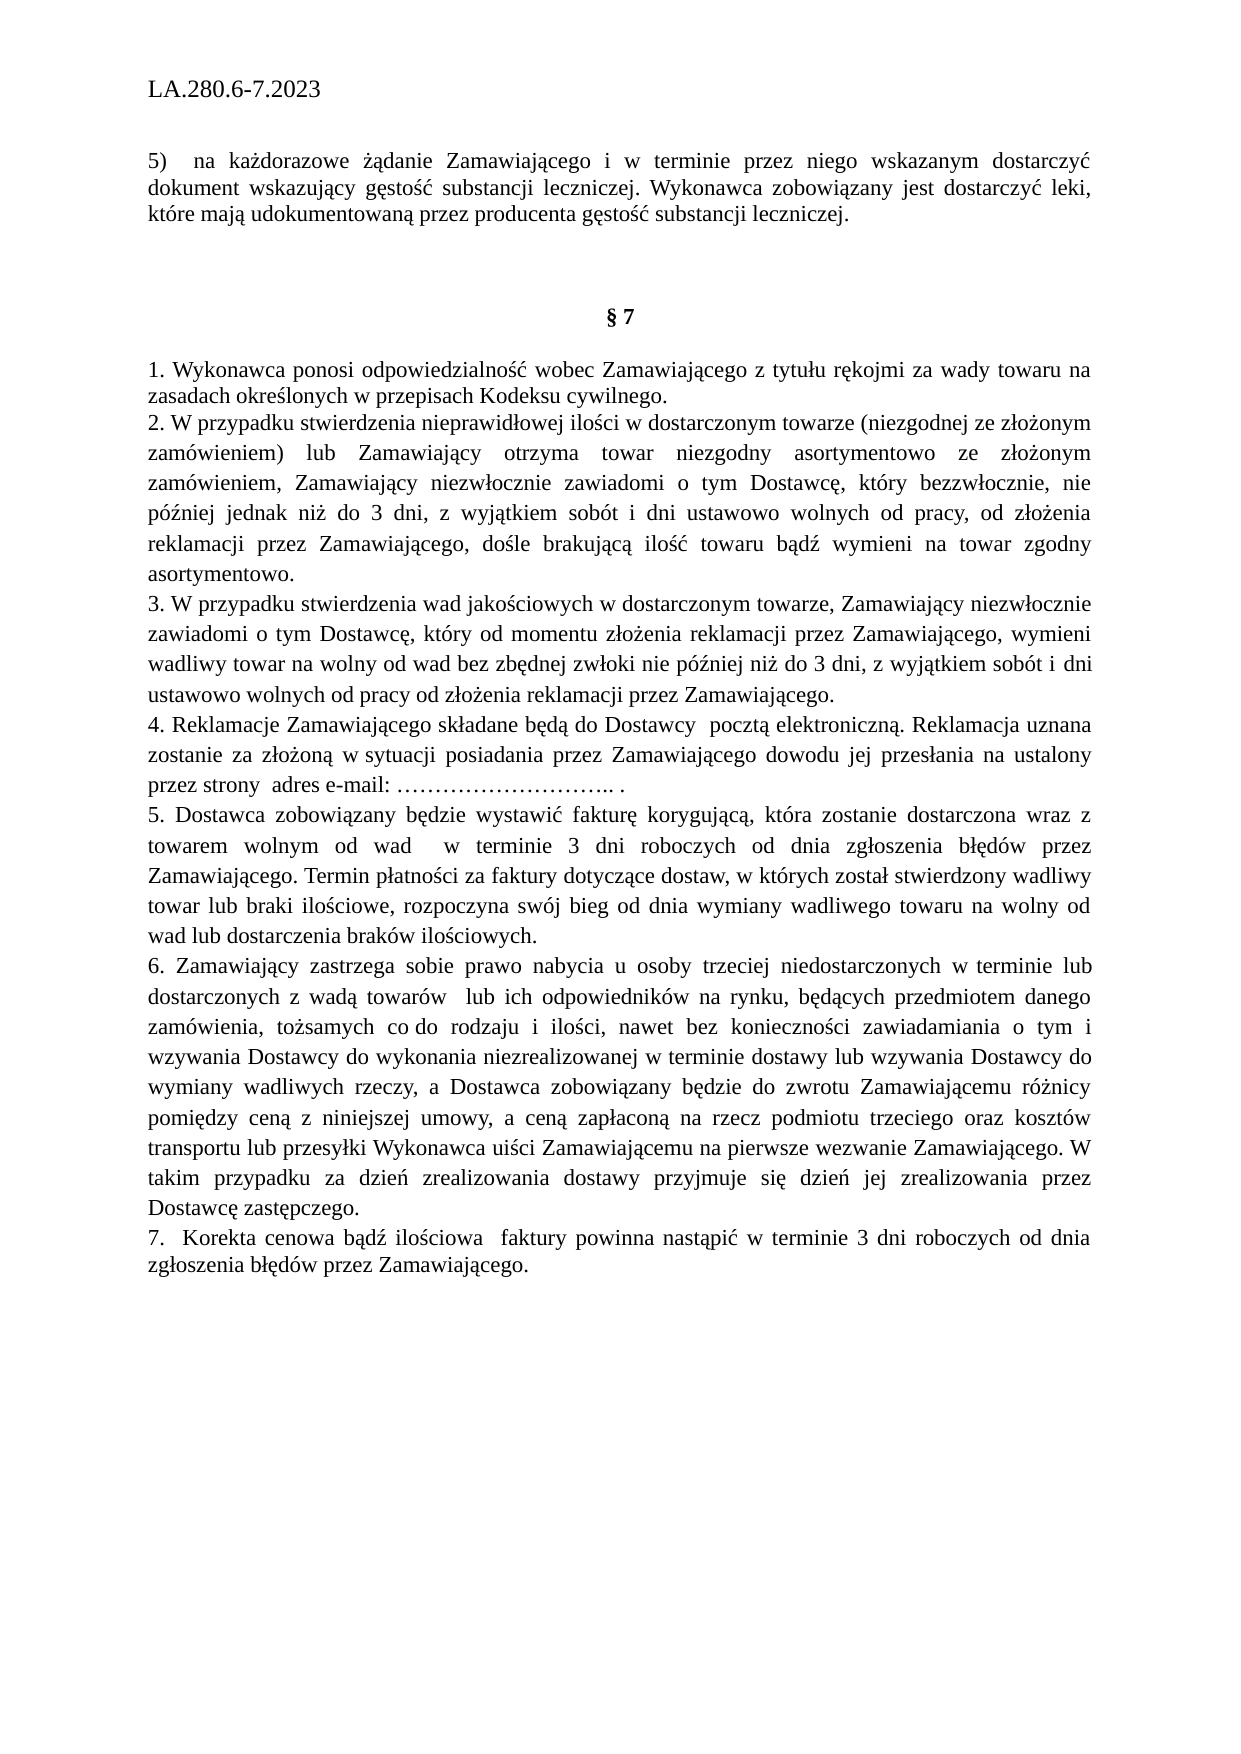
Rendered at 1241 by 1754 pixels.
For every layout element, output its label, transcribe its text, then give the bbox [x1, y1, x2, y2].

text 1. Wykonawca ponosi odpowiedzialność wobec Zamawiającego z tytułu rękojmi za wady towaru na zasadach określonych w przepisach Kodeksu cywilnego. [148, 356, 1093, 409]
text 6. Zamawiający zastrzega sobie prawo nabycia u osoby trzeciej niedostarczonych w terminie lub dostarczonych z wadą towarów lub ich odpowiedników na rynku, będących przedmiotem danego zamówienia, tożsamych co do rodzaju i ilości, nawet bez konieczności zawiadamiania o tym i wzywania Dostawcy do wykonania niezrealizowanej w terminie dostawy lub wzywania Dostawcy do wymiany wadliwych rzeczy, a Dostawca zobowiązany będzie do zwrotu Zamawiającemu różnicy pomiędzy ceną z niniejszej umowy, a ceną zapłaconą na rzecz podmiotu trzeciego oraz kosztów transportu lub przesyłki Wykonawca uiści Zamawiającemu na pierwsze wezwanie Zamawiającego. W takim przypadku za dzień zrealizowania dostawy przyjmuje się dzień jej zrealizowania przez Dostawcę zastępczego. [148, 953, 1093, 1221]
text § 7 [148, 303, 1093, 330]
text 4. Reklamacje Zamawiającego składane będą do Dostawcy pocztą elektroniczną. Reklamacja uznana zostanie za złożoną w sytuacji posiadania przez Zamawiającego dowodu jej przesłania na ustalony przez strony adres e-mail: ……………………….. . [148, 711, 1093, 798]
text 2. W przypadku stwierdzenia nieprawidłowej ilości w dostarczonym towarze (niezgodnej ze złożonym zamówieniem) lub Zamawiający otrzyma towar niezgodny asortymentowo ze złożonym zamówieniem, Zamawiający niezwłocznie zawiadomi o tym Dostawcę, który bezzwłocznie, nie później jednak niż do 3 dni, z wyjątkiem sobót i dni ustawowo wolnych od pracy, od złożenia reklamacji przez Zamawiającego, dośle brakującą ilość towaru bądź wymieni na towar zgodny asortymentowo. [148, 409, 1093, 586]
text 7. Korekta cenowa bądź ilościowa faktury powinna nastąpić w terminie 3 dni roboczych od dnia zgłoszenia błędów przez Zamawiającego. [148, 1224, 1093, 1277]
text 3. W przypadku stwierdzenia wad jakościowych w dostarczonym towarze, Zamawiający niezwłocznie zawiadomi o tym Dostawcę, który od momentu złożenia reklamacji przez Zamawiającego, wymieni wadliwy towar na wolny od wad bez zbędnej zwłoki nie później niż do 3 dni, z wyjątkiem sobót i dni ustawowo wolnych od pracy od złożenia reklamacji przez Zamawiającego. [148, 590, 1093, 707]
text 5) na każdorazowe żądanie Zamawiającego i w terminie przez niego wskazanym dostarczyć dokument wskazujący gęstość substancji leczniczej. Wykonawca zobowiązany jest dostarczyć leki, które mają udokumentowaną przez producenta gęstość substancji leczniczej. [148, 148, 1093, 227]
text 5. Dostawca zobowiązany będzie wystawić fakturę korygującą, która zostanie dostarczona wraz z towarem wolnym od wad w terminie 3 dni roboczych od dnia zgłoszenia błędów przez Zamawiającego. Termin płatności za faktury dotyczące dostaw, w których został stwierdzony wadliwy towar lub braki ilościowe, rozpoczyna swój bieg od dnia wymiany wadliwego towaru na wolny od wad lub dostarczenia braków ilościowych. [148, 802, 1093, 949]
